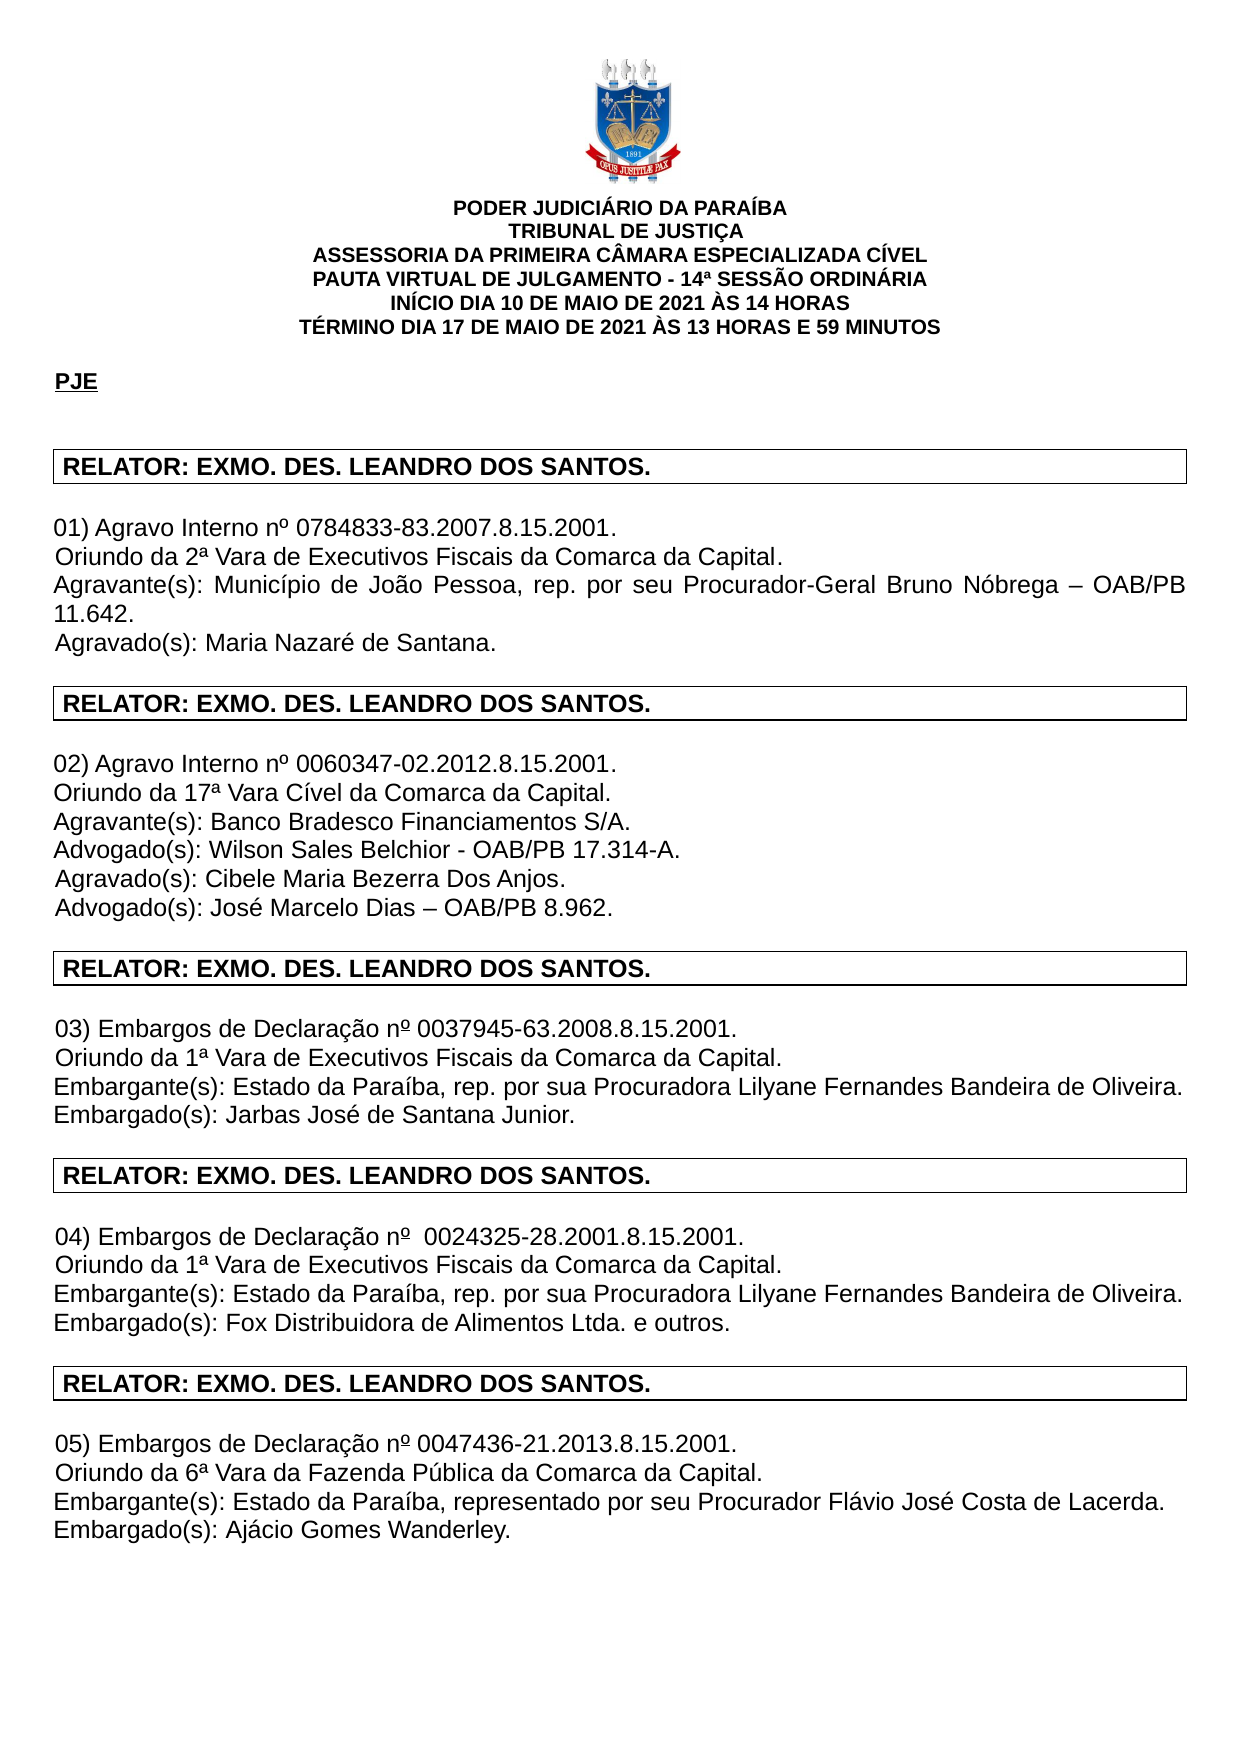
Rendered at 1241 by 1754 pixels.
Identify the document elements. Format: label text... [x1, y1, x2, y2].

text 02) Agravo Interno nº 0060347-02.2012.8.15.2001. [53, 749, 1187, 778]
text Agravante(s): Banco Bradesco Financiamentos S/A. [53, 807, 1187, 836]
text PAUTA VIRTUAL DE JULGAMENTO - 14ª SESSÃO ORDINÁRIA [53, 267, 1187, 291]
text INÍCIO DIA 10 DE MAIO DE 2021 ÀS 14 HORAS [53, 291, 1187, 315]
text Advogado(s): Wilson Sales Belchior - OAB/PB 17.314-A. [53, 836, 1187, 864]
text Embargante(s): Estado da Paraíba, representado por seu Procurador Flávio José Costa de Lacerda. [53, 1487, 1187, 1516]
text 01) Agravo Interno nº 0784833-83.2007.8.15.2001. [53, 513, 1187, 542]
text RELATOR: EXMO. DES. LEANDRO DOS SANTOS. [54, 1159, 1186, 1192]
text RELATOR: EXMO. DES. LEANDRO DOS SANTOS. [54, 450, 1186, 483]
text PJE [54, 368, 1187, 394]
text TÉRMINO DIA 17 DE MAIO DE 2021 ÀS 13 HORAS E 59 MINUTOS [53, 315, 1187, 339]
text Oriundo da 17ª Vara Cível da Comarca da Capital. [53, 778, 1187, 807]
text 05) Embargos de Declaração nº 0047436-21.2013.8.15.2001. [54, 1429, 1187, 1458]
text Embargado(s): Jarbas José de Santana Junior. [53, 1101, 1187, 1129]
text RELATOR: EXMO. DES. LEANDRO DOS SANTOS. [54, 1367, 1186, 1399]
text RELATOR: EXMO. DES. LEANDRO DOS SANTOS. [54, 687, 1186, 719]
text Oriundo da 1ª Vara de Executivos Fiscais da Comarca da Capital. [54, 1251, 1187, 1279]
text 03) Embargos de Declaração nº 0037945-63.2008.8.15.2001. [54, 1014, 1187, 1043]
text Advogado(s): José Marcelo Dias – OAB/PB 8.962. [54, 893, 1187, 922]
text Agravante(s): Município de João Pessoa, rep. por seu Procurador-Geral Bruno Nóbrega – OAB/PB 11.642. [53, 571, 1187, 628]
text Embargante(s): Estado da Paraíba, rep. por sua Procuradora Lilyane Fernandes Bandeira de Oliveira. [53, 1072, 1187, 1101]
text PODER JUDICIÁRIO DA PARAÍBA [53, 195, 1187, 219]
text ASSESSORIA DA PRIMEIRA CÂMARA ESPECIALIZADA CÍVEL [53, 243, 1187, 267]
text Embargado(s): Ajácio Gomes Wanderley. [53, 1516, 1187, 1544]
text Oriundo da 2ª Vara de Executivos Fiscais da Comarca da Capital. [54, 542, 1187, 571]
text Oriundo da 1ª Vara de Executivos Fiscais da Comarca da Capital. [54, 1043, 1187, 1072]
text Agravado(s): Maria Nazaré de Santana. [54, 628, 1187, 657]
text 04) Embargos de Declaração nº 0024325-28.2001.8.15.2001. [54, 1222, 1187, 1251]
text RELATOR: EXMO. DES. LEANDRO DOS SANTOS. [54, 952, 1186, 984]
text TRIBUNAL DE JUSTIÇA [53, 219, 1187, 243]
picture [582, 56, 684, 187]
text Oriundo da 6ª Vara da Fazenda Pública da Comarca da Capital. [54, 1458, 1187, 1487]
text Embargante(s): Estado da Paraíba, rep. por sua Procuradora Lilyane Fernandes Bandeira de Oliveira. [53, 1279, 1187, 1308]
text Agravado(s): Cibele Maria Bezerra Dos Anjos. [54, 864, 1187, 893]
text Embargado(s): Fox Distribuidora de Alimentos Ltda. e outros. [53, 1308, 1187, 1337]
